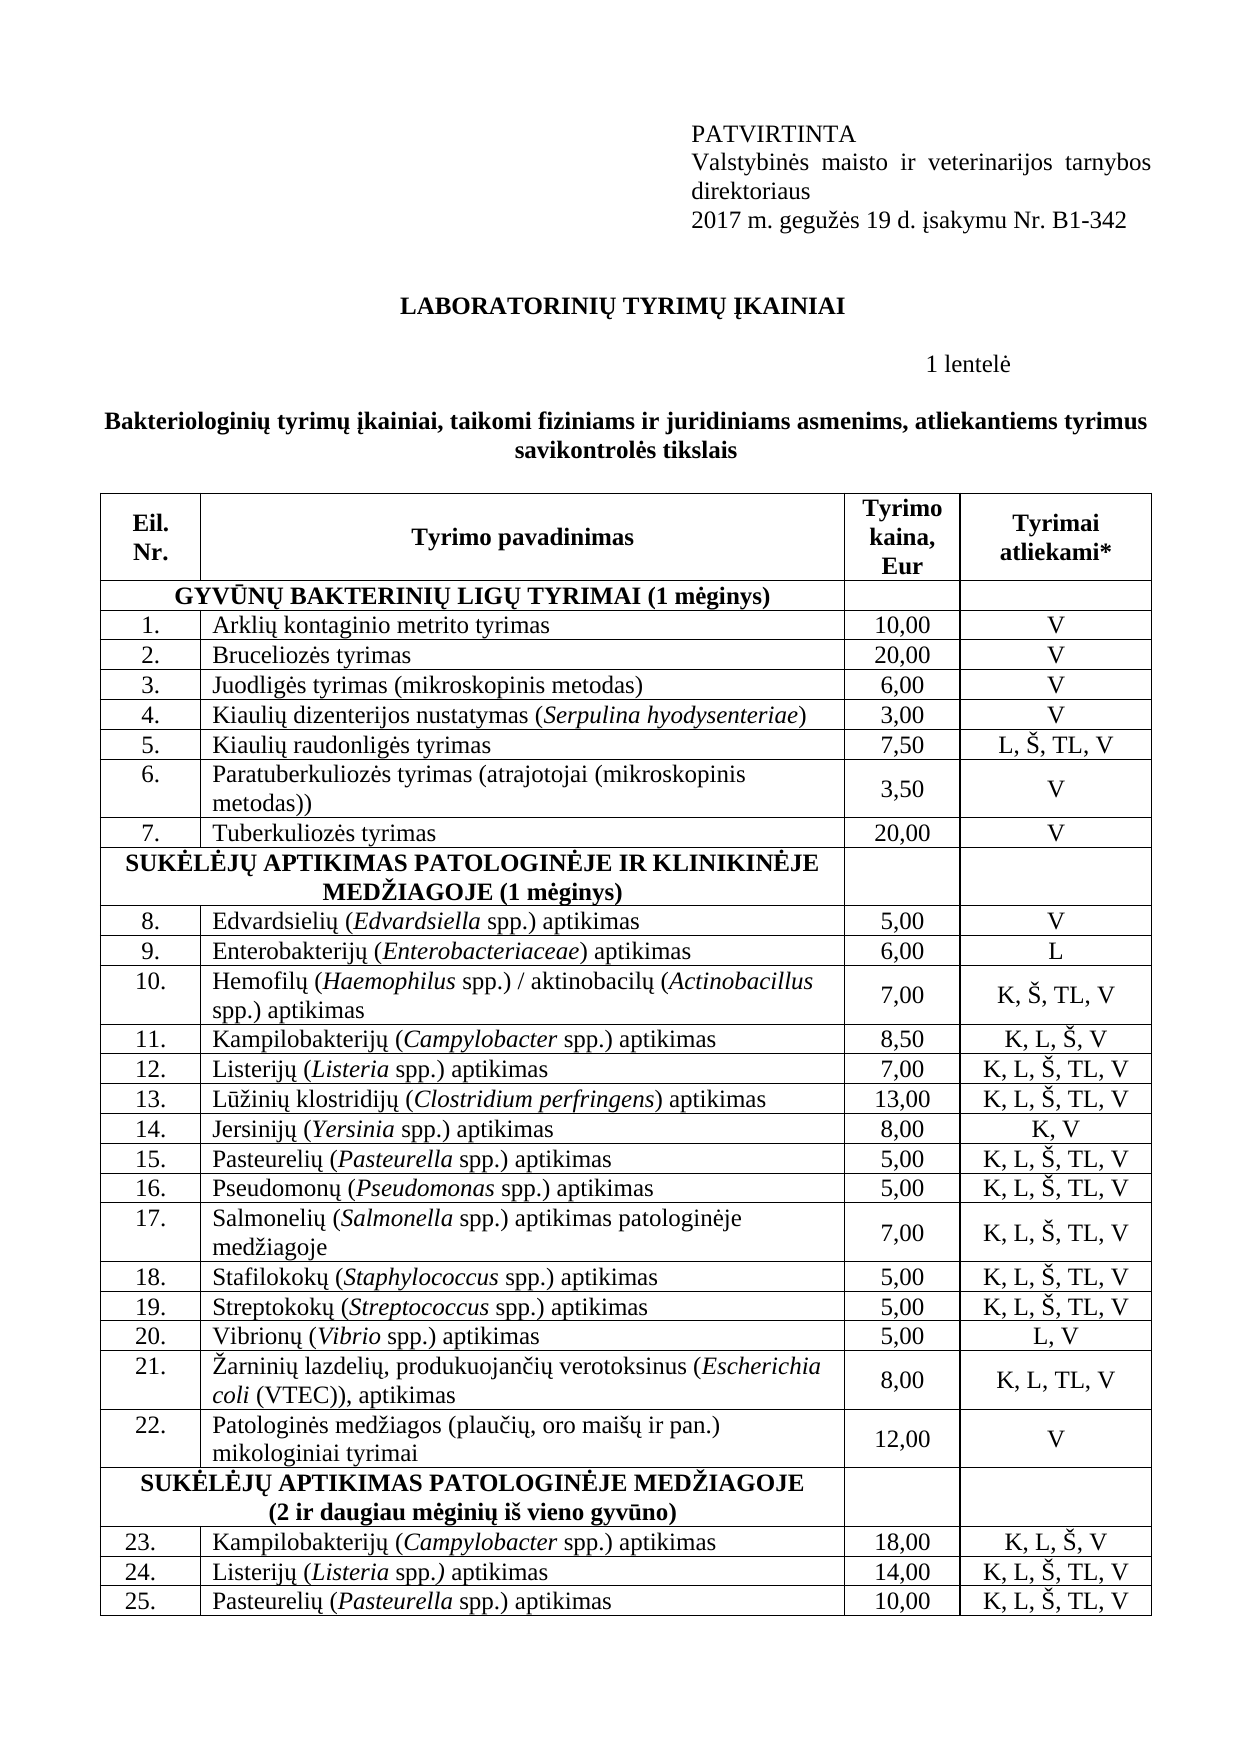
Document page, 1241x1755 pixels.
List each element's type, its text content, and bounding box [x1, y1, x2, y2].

table_cell K, V [961, 1114, 1151, 1143]
table_cell Vibrionų (Vibrio spp.) aptikimas [201, 1321, 844, 1350]
table_cell 12,00 [845, 1410, 959, 1467]
table_cell Salmonelių (Salmonella spp.) aptikimas patologinėje medžiagoje [201, 1203, 844, 1261]
table_cell V [961, 640, 1151, 669]
table_cell 14. [101, 1114, 200, 1143]
table_cell Bruceliozės tyrimas [201, 640, 844, 669]
table_header Tyrimai atliekami* [961, 494, 1151, 580]
table_cell 3,50 [845, 760, 959, 817]
table_cell 13. [101, 1084, 200, 1113]
table_cell Žarninių lazdelių, produkuojančių verotoksinus (Escherichia coli (VTEC)), aptikimas [201, 1351, 844, 1409]
text Bakteriologinių tyrimų įkainiai, taikomi fiziniams ir juridiniams asmenims, atliekantiems tyrimus savikontrolės tikslais [100, 406, 1152, 464]
text PATVIRTINTA [100, 119, 1152, 147]
table_cell 8,00 [845, 1114, 959, 1143]
table_cell V [961, 760, 1151, 817]
table_cell 25. [101, 1586, 200, 1615]
table_cell K, L, Š, TL, V [961, 1144, 1151, 1172]
table_cell Jersinijų (Yersinia spp.) aptikimas [201, 1114, 844, 1143]
table_cell Edvardsielių (Edvardsiella spp.) aptikimas [201, 906, 844, 935]
table_cell Kampilobakterijų (Campylobacter spp.) aptikimas [201, 1527, 844, 1556]
table_cell 5,00 [845, 906, 959, 935]
table_cell 18,00 [845, 1527, 959, 1556]
table_cell K, L, Š, TL, V [961, 1174, 1151, 1202]
table_cell Arklių kontaginio metrito tyrimas [201, 611, 844, 639]
table_cell Sukėlėjų aptikimas patologinėje medžiagoje (2 ir daugiau mėginių iš vieno gyvūno) [101, 1468, 844, 1526]
table_cell L, V [961, 1321, 1151, 1350]
table_cell K, Š, TL, V [961, 966, 1151, 1023]
table_cell V [961, 1410, 1151, 1467]
table_cell V [961, 670, 1151, 699]
text 2017 m. gegužės 19 d. įsakymu Nr. B1-342 [691, 205, 1152, 234]
table_cell L, Š, TL, V [961, 730, 1151, 758]
table_cell 17. [101, 1203, 200, 1261]
table_cell V [961, 906, 1151, 935]
table_cell 7,00 [845, 1054, 959, 1083]
table_cell 10,00 [845, 611, 959, 639]
table_cell 7,50 [845, 730, 959, 758]
table_cell 3. [101, 670, 200, 699]
table_cell K, L, Š, TL, V [961, 1084, 1151, 1113]
table_cell K, L, Š, TL, V [961, 1557, 1151, 1585]
table_cell K, L, Š, TL, V [961, 1586, 1151, 1615]
table_cell 19. [101, 1292, 200, 1320]
table_cell 5,00 [845, 1292, 959, 1320]
table_cell V [961, 818, 1151, 847]
table_cell K, L, Š, TL, V [961, 1292, 1151, 1320]
table_cell Patologinės medžiagos (plaučių, oro maišų ir pan.) mikologiniai tyrimai [201, 1410, 844, 1467]
text 1 lentelė [925, 349, 1152, 377]
table_cell 15. [101, 1144, 200, 1172]
table_cell 7,00 [845, 1203, 959, 1261]
table_cell K, L, Š, TL, V [961, 1054, 1151, 1083]
table_cell L [961, 936, 1151, 965]
table_cell 6. [101, 760, 200, 817]
table_cell Kampilobakterijų (Campylobacter spp.) aptikimas [201, 1025, 844, 1053]
table_cell K, L, Š, TL, V [961, 1203, 1151, 1261]
table_header Tyrimo pavadinimas [201, 494, 844, 580]
table_cell 5,00 [845, 1174, 959, 1202]
table_cell Streptokokų (Streptococcus spp.) aptikimas [201, 1292, 844, 1320]
table_cell 11. [101, 1025, 200, 1053]
table_cell Pasteurelių (Pasteurella spp.) aptikimas [201, 1586, 844, 1615]
table_cell K, L, Š, V [961, 1025, 1151, 1053]
table_cell 2. [101, 640, 200, 669]
table_cell K, L, Š, TL, V [961, 1262, 1151, 1291]
table_cell 9. [101, 936, 200, 965]
table_cell V [961, 700, 1151, 729]
table_cell [961, 581, 1151, 609]
table_cell [845, 1468, 959, 1526]
table_cell 5,00 [845, 1144, 959, 1172]
table_cell Sukėlėjų aptikimas PATOLOGINĖje IR KLINIKINĖje MEDŽIAGOje (1 mėginys) [101, 848, 844, 905]
table_cell 20. [101, 1321, 200, 1350]
table_cell [845, 848, 959, 905]
table_cell Stafilokokų (Staphylococcus spp.) aptikimas [201, 1262, 844, 1291]
table_cell 8. [101, 906, 200, 935]
table_cell K, L, Š, V [961, 1527, 1151, 1556]
table_cell GYVŪNŲ BAKTERINIŲ LIGŲ TYRIMAI (1 mėginys) [101, 581, 844, 609]
table_cell Juodligės tyrimas (mikroskopinis metodas) [201, 670, 844, 699]
table_cell 1. [101, 611, 200, 639]
table_cell 5,00 [845, 1321, 959, 1350]
table_cell 12. [101, 1054, 200, 1083]
table_cell Pasteurelių (Pasteurella spp.) aptikimas [201, 1144, 844, 1172]
table_cell 13,00 [845, 1084, 959, 1113]
text Valstybinės maisto ir veterinarijos tarnybos direktoriaus [691, 147, 1152, 205]
table_cell 5. [101, 730, 200, 758]
table_cell 10,00 [845, 1586, 959, 1615]
table_cell Kiaulių raudonligės tyrimas [201, 730, 844, 758]
table_cell 8,00 [845, 1351, 959, 1409]
table_cell 6,00 [845, 936, 959, 965]
table_cell 20,00 [845, 640, 959, 669]
table_header Tyrimo kaina, Eur [845, 494, 959, 580]
table_cell [961, 848, 1151, 905]
table_cell 20,00 [845, 818, 959, 847]
table_cell 7,00 [845, 966, 959, 1023]
table_header Eil. Nr. [101, 494, 200, 580]
table_cell 14,00 [845, 1557, 959, 1585]
table_cell 23. [101, 1527, 200, 1556]
table_cell [961, 1468, 1151, 1526]
table_cell 18. [101, 1262, 200, 1291]
table_cell V [961, 611, 1151, 639]
text LABORATORINIŲ TYRIMŲ ĮKAINIAI [100, 291, 1152, 320]
table_cell 5,00 [845, 1262, 959, 1291]
table_cell 16. [101, 1174, 200, 1202]
table_cell Tuberkuliozės tyrimas [201, 818, 844, 847]
table_cell 3,00 [845, 700, 959, 729]
table_cell [845, 581, 959, 609]
table_cell 10. [101, 966, 200, 1023]
table_cell 24. [101, 1557, 200, 1585]
table_cell 6,00 [845, 670, 959, 699]
table_cell 4. [101, 700, 200, 729]
table_cell Lūžinių klostridijų (Clostridium perfringens) aptikimas [201, 1084, 844, 1113]
table_cell Kiaulių dizenterijos nustatymas (Serpulina hyodysenteriae) [201, 700, 844, 729]
table_cell 21. [101, 1351, 200, 1409]
table_cell 22. [101, 1410, 200, 1467]
table_cell Paratuberkuliozės tyrimas (atrajotojai (mikroskopinis metodas)) [201, 760, 844, 817]
table_cell Listerijų (Listeria spp.) aptikimas [201, 1054, 844, 1083]
table_cell Enterobakterijų (Enterobacteriaceae) aptikimas [201, 936, 844, 965]
table_cell Pseudomonų (Pseudomonas spp.) aptikimas [201, 1174, 844, 1202]
table_cell 7. [101, 818, 200, 847]
table_cell 8,50 [845, 1025, 959, 1053]
table_cell Listerijų (Listeria spp.) aptikimas [201, 1557, 844, 1585]
table_cell Hemofilų (Haemophilus spp.) / aktinobacilų (Actinobacillus spp.) aptikimas [201, 966, 844, 1023]
table_cell K, L, TL, V [961, 1351, 1151, 1409]
